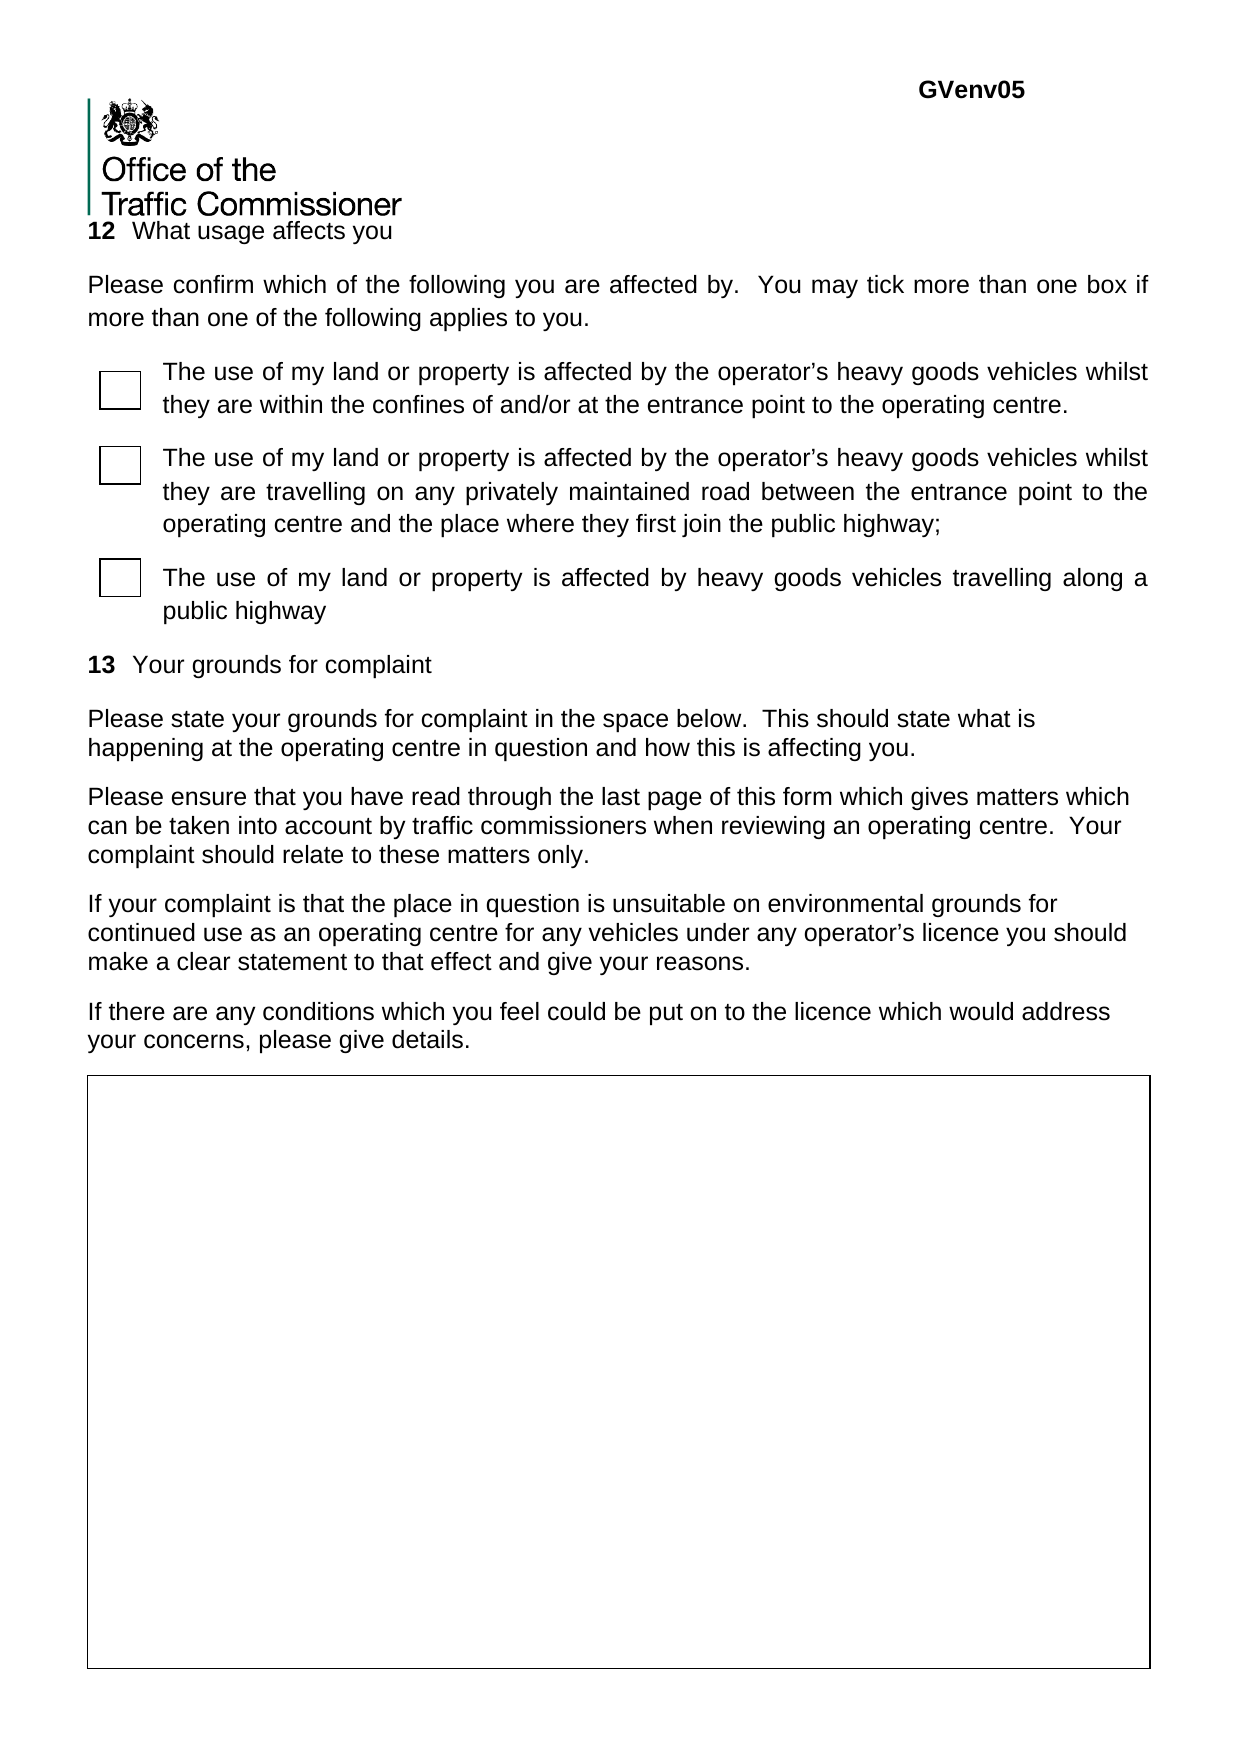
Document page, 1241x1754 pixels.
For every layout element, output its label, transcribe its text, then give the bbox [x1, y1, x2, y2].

text The use of my land or property is affected by the operator’s heavy goods vehicles whilst they are within the confines of and/or at the entrance point to the operating centre. [162, 357, 1150, 418]
text If your complaint is that the place in question is unsuitable on environmental grounds for continued use as an operating centre for any vehicles under any operator’s licence you should make a clear statement to that effect and give your reasons. [87, 889, 1150, 976]
list What usage affects you [87, 216, 1150, 244]
table_cell [88, 1615, 1149, 1668]
text Please confirm which of the following you are affected by. You may tick more than one box if more than one of the following applies to you. [87, 270, 1150, 331]
text Please ensure that you have read through the last page of this form which gives matters which can be taken into account by traffic commissioners when reviewing an operating centre. Your complaint should relate to these matters only. [87, 782, 1150, 869]
text Please state your grounds for complaint in the space below. This should state what is happening at the operating centre in question and how this is affecting you. [87, 704, 1150, 762]
table_header [88, 1076, 1149, 1130]
table_cell [88, 1130, 1149, 1453]
table_cell [88, 1507, 1149, 1561]
text If there are any conditions which you feel could be put on to the licence which would address your concerns, please give details. [87, 997, 1150, 1054]
text The use of my land or property is affected by heavy goods vehicles travelling along a public highway [162, 563, 1150, 625]
table_cell [88, 1453, 1149, 1507]
table_cell [88, 1561, 1149, 1614]
text The use of my land or property is affected by the operator’s heavy goods vehicles whilst they are travelling on any privately maintained road between the entrance point to the operating centre and the place where they first join the public highway; [162, 443, 1150, 538]
list Your grounds for complaint [87, 650, 1150, 679]
